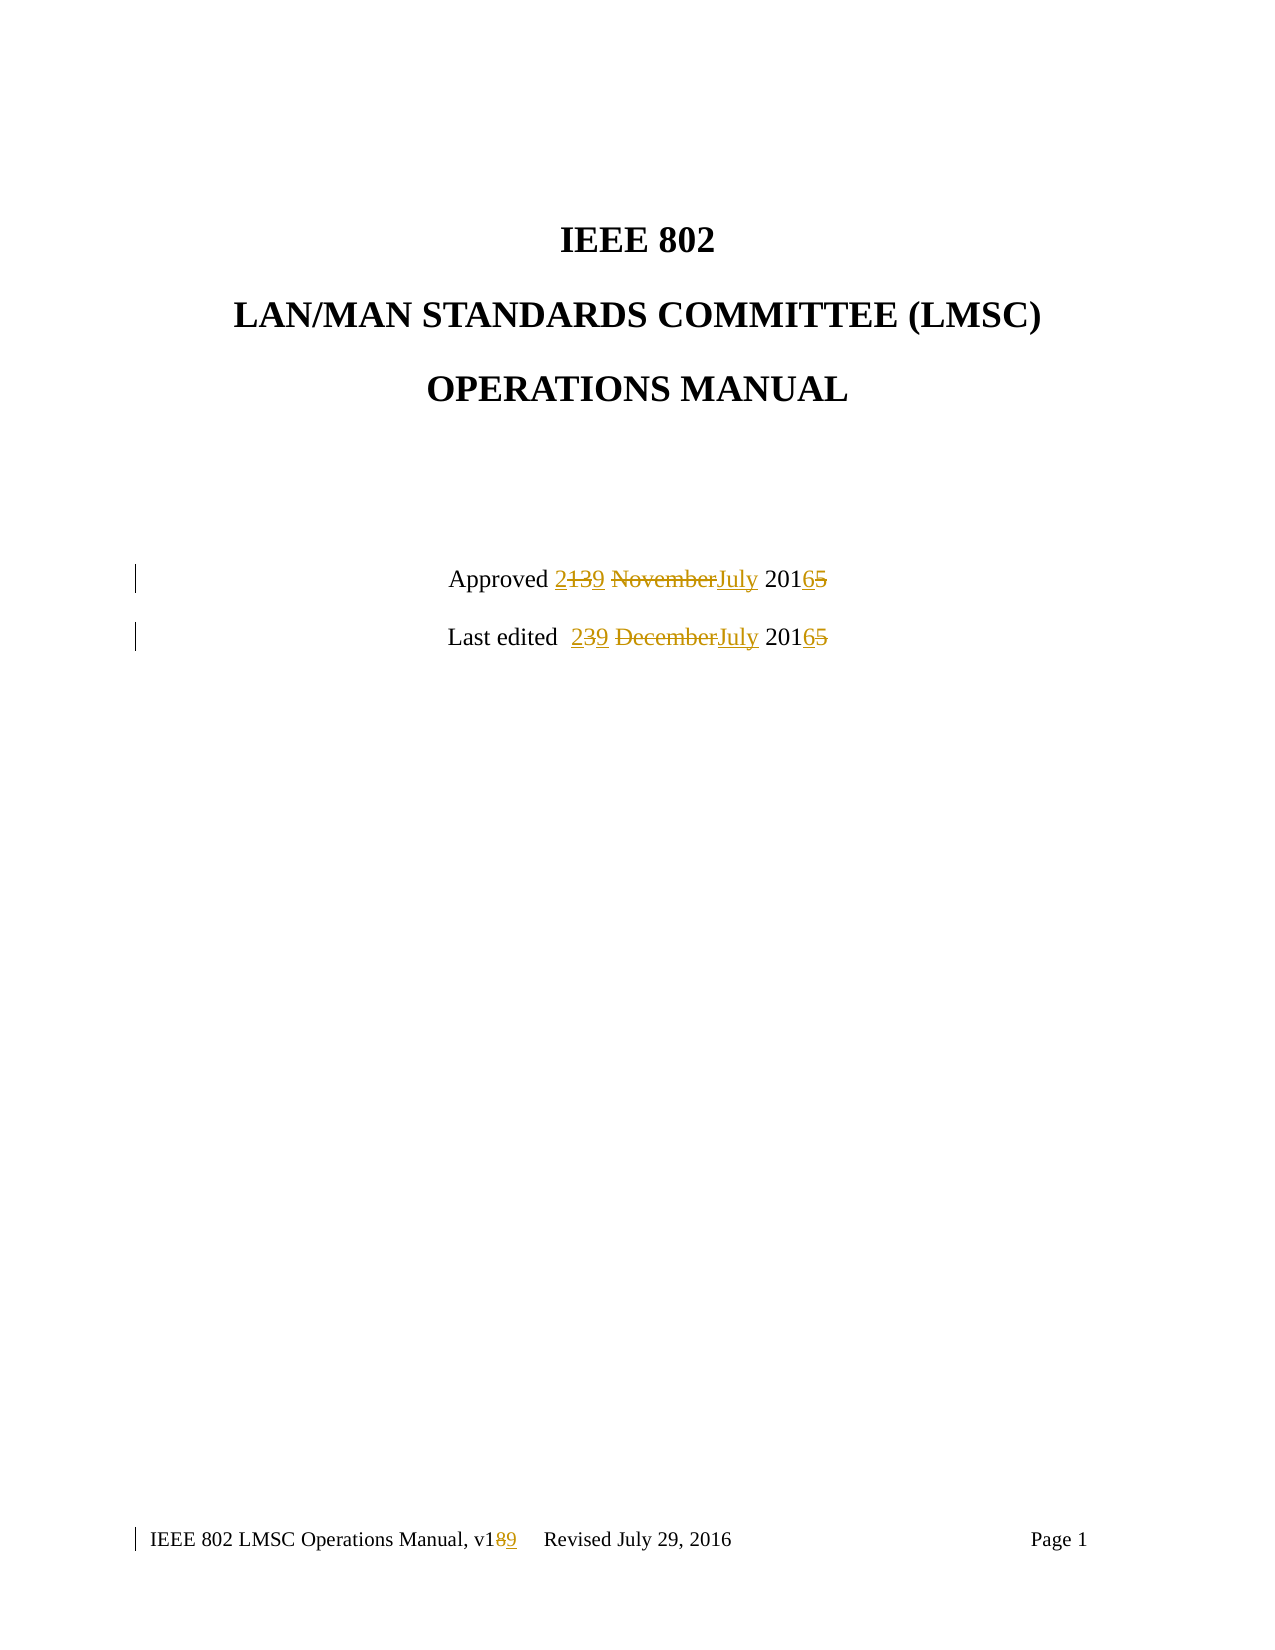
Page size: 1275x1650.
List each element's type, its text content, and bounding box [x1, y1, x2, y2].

text Approved 29 July 2016 [150, 564, 1125, 593]
subtitle LAN/MAN STANDARDS COMMITTEE (LMSC) [150, 292, 1125, 335]
text Last edited 29 July 2016 [150, 622, 1125, 651]
subtitle OPERATIONS MANUAL [150, 366, 1125, 409]
subtitle IEEE 802 [150, 175, 1125, 261]
